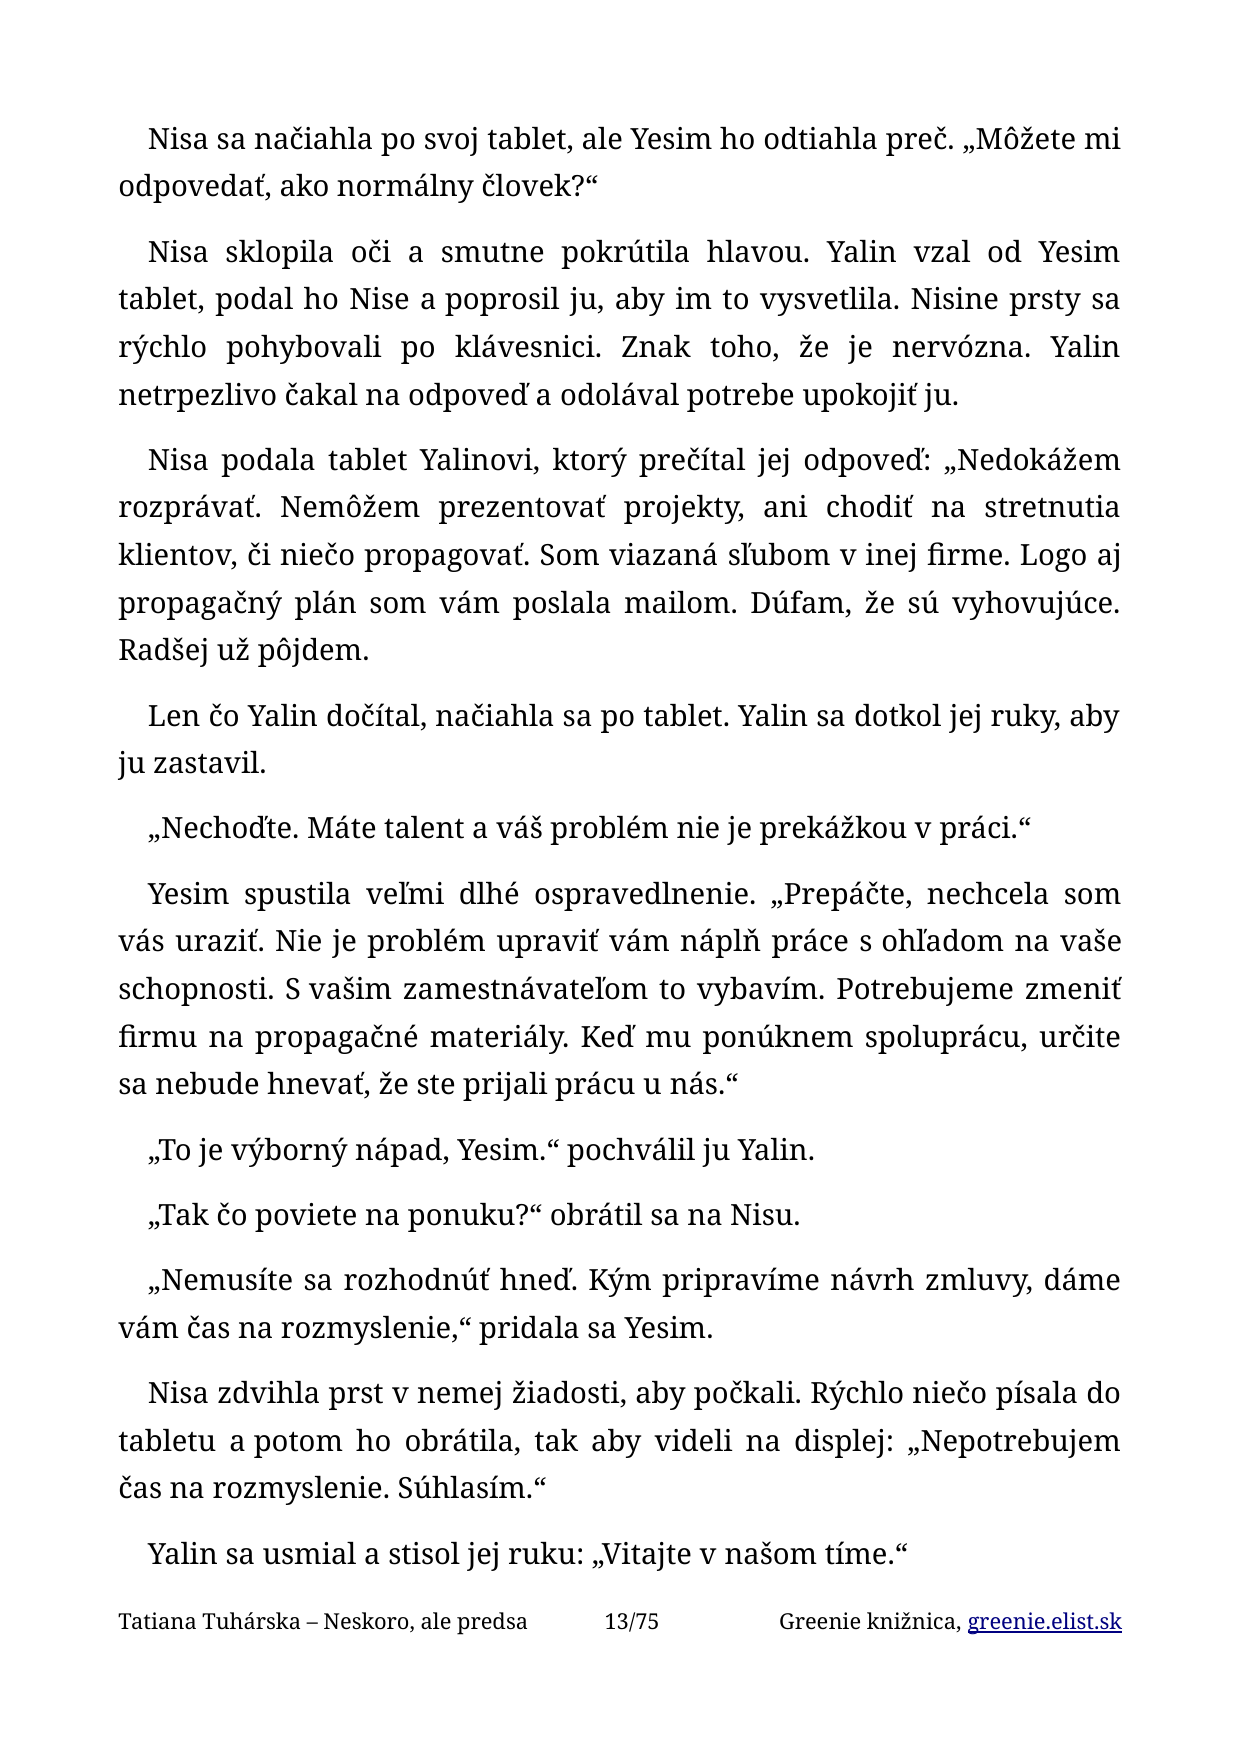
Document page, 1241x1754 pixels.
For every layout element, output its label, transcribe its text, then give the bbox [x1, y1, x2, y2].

text „Nemusíte sa rozhodnúť hneď. Kým pripravíme návrh zmluvy, dáme vám čas na rozmyslenie,“ pridala sa Yesim. [118, 1259, 1122, 1347]
text „To je výborný nápad, Yesim.“ pochválil ju Yalin. [118, 1129, 1122, 1168]
text Nisa zdvihla prst v nemej žiadosti, aby počkali. Rýchlo niečo písala do tabletu a potom ho obrátila, tak aby videli na displej: „Nepotrebujem čas na rozmyslenie. Súhlasím.“ [118, 1372, 1122, 1507]
text Len čo Yalin dočítal, načiahla sa po tablet. Yalin sa dotkol jej ruky, aby ju zastavil. [118, 695, 1122, 782]
text „Nechoďte. Máte talent a váš problém nie je prekážkou v práci.“ [118, 808, 1122, 847]
text Nisa podala tablet Yalinovi, ktorý prečítal jej odpoveď: „Nedokážem rozprávať. Nemôžem prezentovať projekty, ani chodiť na stretnutia klientov, či niečo propagovať. Som viazaná sľubom v inej firme. Logo aj propagačný plán som vám poslala mailom. Dúfam, že sú vyhovujúce. Radšej už pôjdem. [118, 439, 1122, 669]
text Nisa sa načiahla po svoj tablet, ale Yesim ho odtiahla preč. „Môžete mi odpovedať, ako normálny človek?“ [118, 118, 1122, 205]
text Yesim spustila veľmi dlhé ospravedlnenie. „Prepáčte, nechcela som vás uraziť. Nie je problém upraviť vám náplň práce s ohľadom na vaše schopnosti. S vašim zamestnávateľom to vybavím. Potrebujeme zmeniť firmu na propagačné materiály. Keď mu ponúknem spoluprácu, určite sa nebude hnevať, že ste prijali prácu u nás.“ [118, 873, 1122, 1103]
text Nisa sklopila oči a smutne pokrútila hlavou. Yalin vzal od Yesim tablet, podal ho Nise a poprosil ju, aby im to vysvetlila. Nisine prsty sa rýchlo pohybovali po klávesnici. Znak toho, že je nervózna. Yalin netrpezlivo čakal na odpoveď a odolával potrebe upokojiť ju. [118, 231, 1122, 413]
text Yalin sa usmial a stisol jej ruku: „Vitajte v našom tíme.“ [118, 1533, 1122, 1573]
text „Tak čo poviete na ponuku?“ obrátil sa na Nisu. [118, 1194, 1122, 1234]
